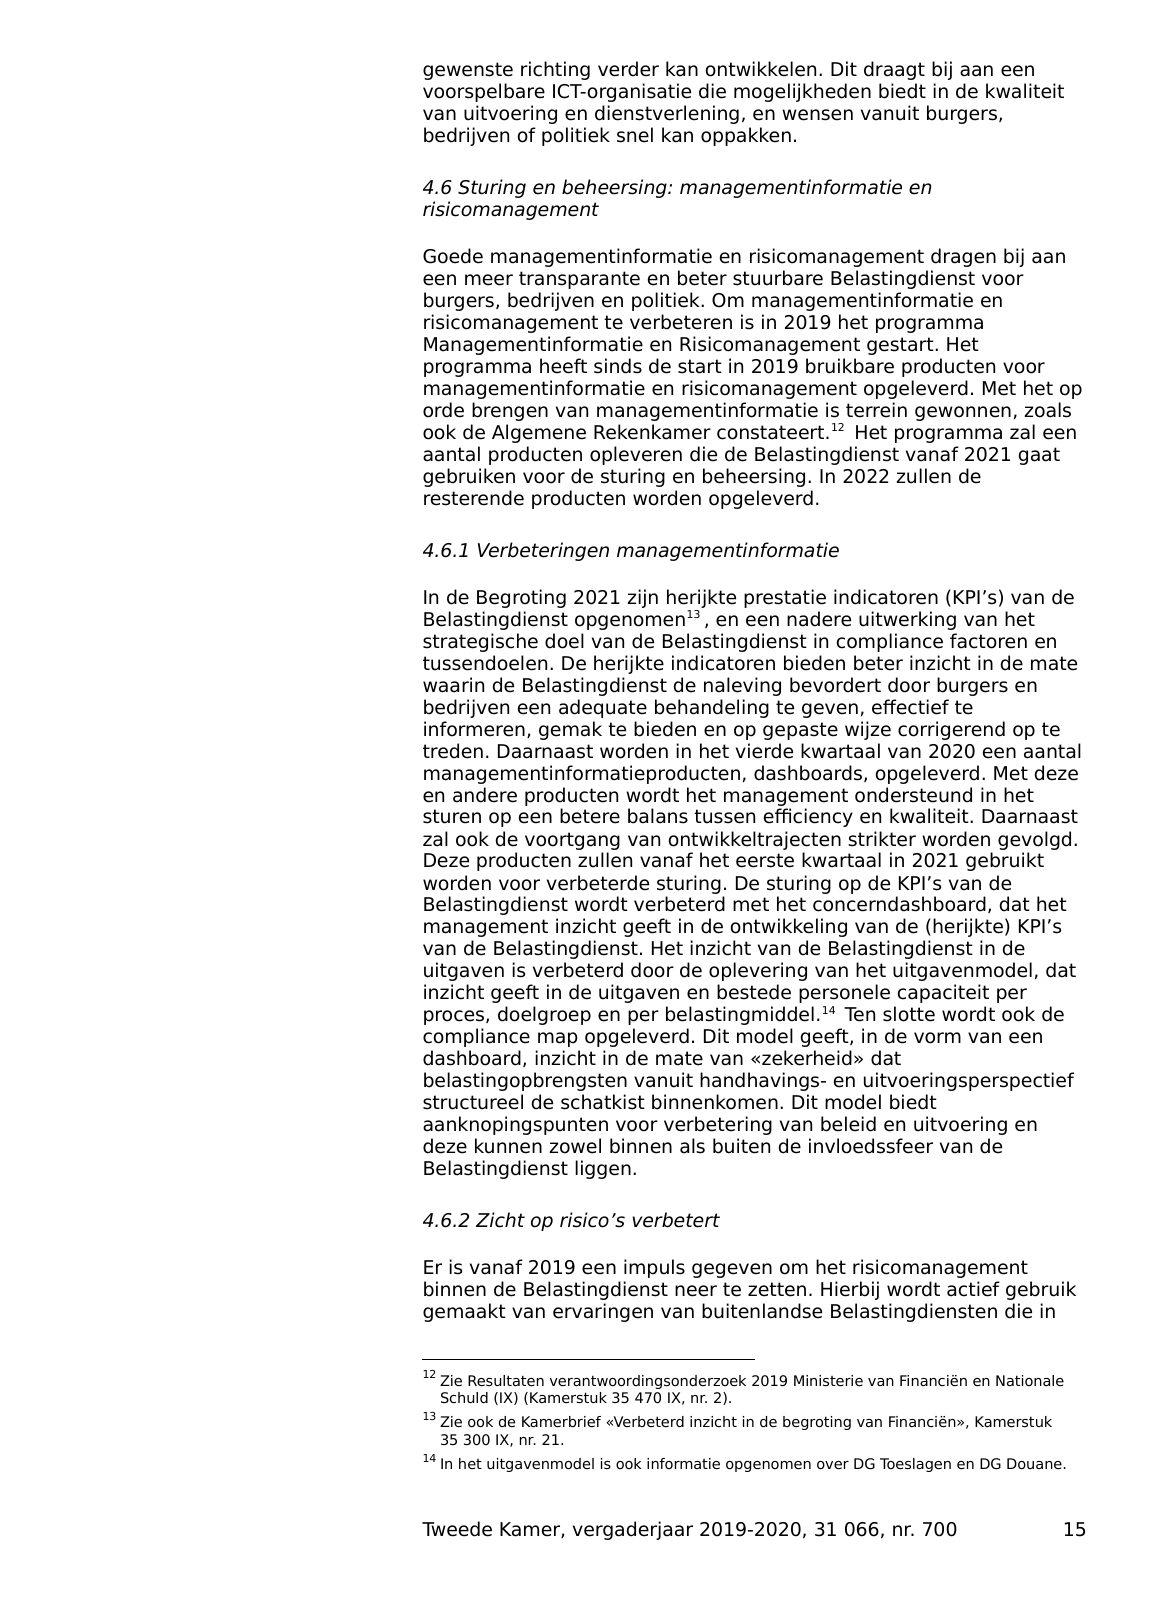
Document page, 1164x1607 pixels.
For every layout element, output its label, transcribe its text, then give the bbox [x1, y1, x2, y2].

subtitle 4.6.1 Verbeteringen managementinformatie [422, 540, 1087, 562]
text In de Begroting 2021 zijn herijkte prestatie indicatoren (KPI’s) van de Belastingdienst opgenomen, en een nadere uitwerking van het strategische doel van de Belastingdienst in compliance factoren en tussendoelen. De herijkte indicatoren bieden beter inzicht in de mate waarin de Belastingdienst de naleving bevordert door burgers en bedrijven een adequate behandeling te geven, effectief te informeren, gemak te bieden en op gepaste wijze corrigerend op te treden. Daarnaast worden in het vierde kwartaal van 2020 een aantal managementinformatieproducten, dashboards, opgeleverd. Met deze en andere producten wordt het management ondersteund in het sturen op een betere balans tussen efficiency en kwaliteit. Daarnaast zal ook de voortgang van ontwikkeltrajecten strikter worden gevolgd. Deze producten zullen vanaf het eerste kwartaal in 2021 gebruikt worden voor verbeterde sturing. De sturing op de KPI’s van de Belastingdienst wordt verbeterd met het concerndashboard, dat het management inzicht geeft in de ontwikkeling van de (herijkte) KPI’s van de Belastingdienst. Het inzicht van de Belastingdienst in de uitgaven is verbeterd door de oplevering van het uitgavenmodel, dat inzicht geeft in de uitgaven en bestede personele capaciteit per proces, doelgroep en per belastingmiddel. Ten slotte wordt ook de compliance map opgeleverd. Dit model geeft, in de vorm van een dashboard, inzicht in de mate van «zekerheid» dat belastingopbrengsten vanuit handhavings- en uitvoeringsperspectief structureel de schatkist binnenkomen. Dit model biedt aanknopingspunten voor verbetering van beleid en uitvoering en deze kunnen zowel binnen als buiten de invloedssfeer van de Belastingdienst liggen. [422, 587, 1087, 1180]
text Goede managementinformatie en risicomanagement dragen bij aan een meer transparante en beter stuurbare Belastingdienst voor burgers, bedrijven en politiek. Om managementinformatie en risicomanagement te verbeteren is in 2019 het programma Managementinformatie en Risicomanagement gestart. Het programma heeft sinds de start in 2019 bruikbare producten voor managementinformatie en risicomanagement opgeleverd. Met het op orde brengen van managementinformatie is terrein gewonnen, zoals ook de Algemene Rekenkamer constateert. Het programma zal een aantal producten opleveren die de Belastingdienst vanaf 2021 gaat gebruiken voor de sturing en beheersing. In 2022 zullen de resterende producten worden opgeleverd. [422, 246, 1087, 510]
text In het uitgavenmodel is ook informatie opgenomen over DG Toeslagen en DG Douane. [422, 1452, 1087, 1474]
text gewenste richting verder kan ontwikkelen. Dit draagt bij aan een voorspelbare ICT-organisatie die mogelijkheden biedt in de kwaliteit van uitvoering en dienstverlening, en wensen vanuit burgers, bedrijven of politiek snel kan oppakken. [422, 59, 1087, 147]
text Er is vanaf 2019 een impuls gegeven om het risicomanagement binnen de Belastingdienst neer te zetten. Hierbij wordt actief gebruik gemaakt van ervaringen van buitenlandse Belastingdiensten die in [422, 1257, 1087, 1323]
text Zie ook de Kamerbrief «Verbeterd inzicht in de begroting van Financiën», Kamerstuk 35 300 IX, nr. 21. [422, 1410, 1087, 1449]
subtitle 4.6.2 Zicht op risico’s verbetert [422, 1210, 1087, 1232]
subtitle 4.6 Sturing en beheersing: managementinformatie en risicomanagement [422, 177, 1087, 221]
text Zie Resultaten verantwoordingsonderzoek 2019 Ministerie van Financiën en Nationale Schuld (IX) (Kamerstuk 35 470 IX, nr. 2). [422, 1368, 1087, 1407]
